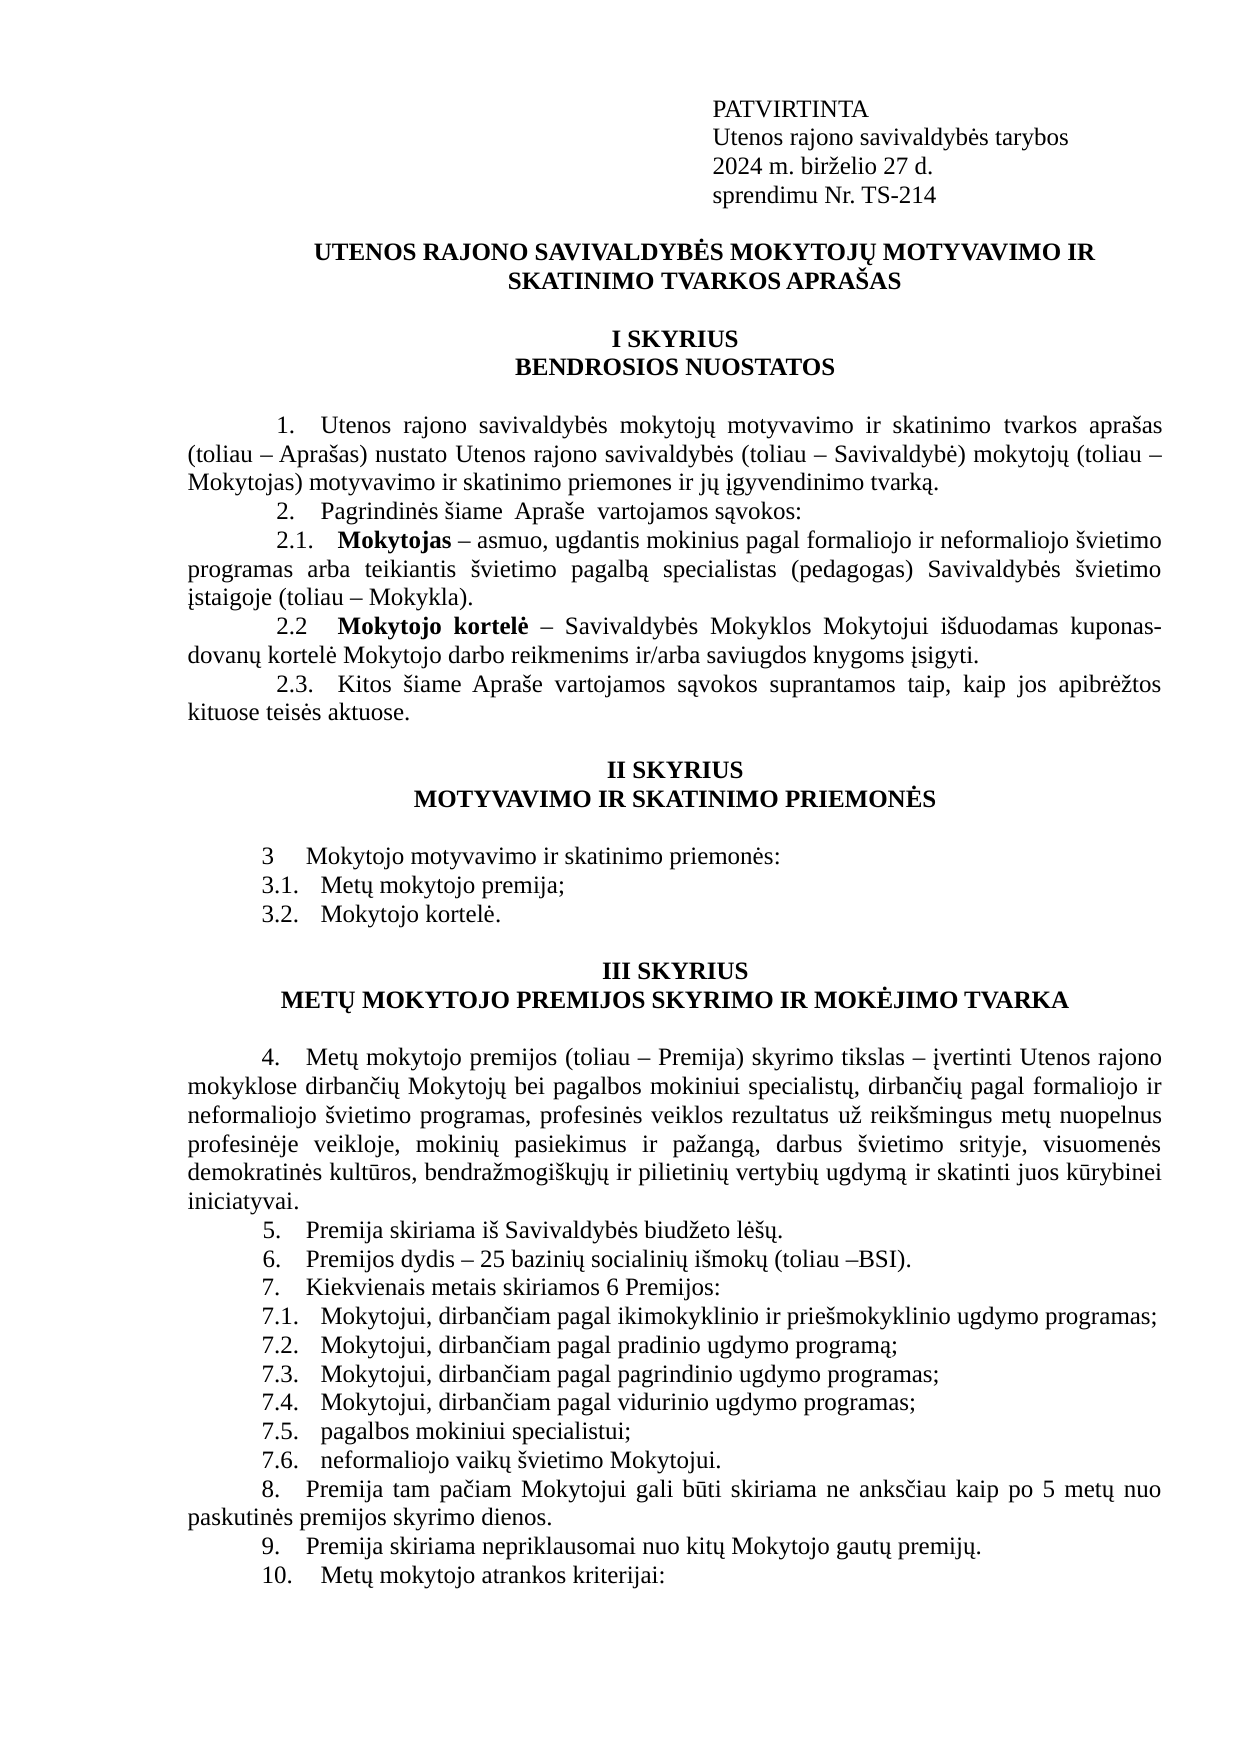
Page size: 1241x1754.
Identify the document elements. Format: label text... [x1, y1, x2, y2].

text 1. Utenos rajono savivaldybės mokytojų motyvavimo ir skatinimo tvarkos aprašas (toliau – Aprašas) nustato Utenos rajono savivaldybės (toliau – Savivaldybė) mokytojų (toliau – Mokytojas) motyvavimo ir skatinimo priemones ir jų įgyvendinimo tvarką. [187, 410, 1162, 496]
text 10. Metų mokytojo atrankos kriterijai: [187, 1560, 1162, 1589]
text PATVIRTINTA [187, 94, 1162, 122]
text 2. Pagrindinės šiame Apraše vartojamos sąvokos: [276, 496, 1162, 525]
text Utenos rajono savivaldybės mokytojų motyvavimo ir skatinimo TVARKOS APRAŠAS [247, 237, 1162, 295]
text 5. Premija skiriama iš Savivaldybės biudžeto lėšų. [187, 1215, 1162, 1244]
text MOTYVAVIMO IR SKATINIMO PRIEMONĖS [187, 784, 1162, 812]
text 3.1. Metų mokytojo premija; [187, 870, 1162, 899]
text 3 Mokytojo motyvavimo ir skatinimo priemonės: [187, 841, 1162, 870]
text I SKYRIUS [187, 324, 1162, 352]
text 7.5. pagalbos mokiniui specialistui; [187, 1416, 1162, 1445]
text 3.2. Mokytojo kortelė. [187, 899, 1162, 927]
text II SKYRIUS [187, 755, 1162, 784]
text 2.3. Kitos šiame Apraše vartojamos sąvokos suprantamos taip, kaip jos apibrėžtos kituose teisės aktuose. [187, 669, 1162, 726]
text sprendimu Nr. TS-214 [187, 180, 1162, 209]
text 7. Kiekvienais metais skiriamos 6 Premijos: [187, 1272, 1162, 1301]
text 7.2. Mokytojui, dirbančiam pagal pradinio ugdymo programą; [187, 1330, 1162, 1359]
text METŲ MOKYTOJO PREMIJOS SKYRIMO IR MOKĖJIMO TVARKA [187, 985, 1162, 1014]
text 9. Premija skiriama nepriklausomai nuo kitų Mokytojo gautų premijų. [187, 1531, 1162, 1560]
text 6. Premijos dydis – 25 bazinių socialinių išmokų (toliau –BSI). [187, 1244, 1162, 1272]
text 7.1. Mokytojui, dirbančiam pagal ikimokyklinio ir priešmokyklinio ugdymo programas; [187, 1301, 1162, 1330]
text 7.6. neformaliojo vaikų švietimo Mokytojui. [187, 1445, 1162, 1474]
text 2.2 Mokytojo kortelė – Savivaldybės Mokyklos Mokytojui išduodamas kuponas-dovanų kortelė Mokytojo darbo reikmenims ir/arba saviugdos knygoms įsigyti. [187, 611, 1162, 669]
text 8. Premija tam pačiam Mokytojui gali būti skiriama ne anksčiau kaip po 5 metų nuo paskutinės premijos skyrimo dienos. [187, 1474, 1162, 1531]
text 4. Metų mokytojo premijos (toliau – Premija) skyrimo tikslas – įvertinti Utenos rajono mokyklose dirbančių Mokytojų bei pagalbos mokiniui specialistų, dirbančių pagal formaliojo ir neformaliojo švietimo programas, profesinės veiklos rezultatus už reikšmingus metų nuopelnus profesinėje veikloje, mokinių pasiekimus ir pažangą, darbus švietimo srityje, visuomenės demokratinės kultūros, bendražmogiškųjų ir pilietinių vertybių ugdymą ir skatinti juos kūrybinei iniciatyvai. [187, 1042, 1162, 1215]
text 7.3. Mokytojui, dirbančiam pagal pagrindinio ugdymo programas; [187, 1359, 1162, 1387]
text 2.1. Mokytojas – asmuo, ugdantis mokinius pagal formaliojo ir neformaliojo švietimo programas arba teikiantis švietimo pagalbą specialistas (pedagogas) Savivaldybės švietimo įstaigoje (toliau – Mokykla). [187, 525, 1162, 611]
text III SKYRIUS [187, 956, 1162, 985]
text BENDROSIOS NUOSTATOS [187, 352, 1162, 381]
text Utenos rajono savivaldybės tarybos [187, 122, 1162, 151]
text 7.4. Mokytojui, dirbančiam pagal vidurinio ugdymo programas; [187, 1387, 1162, 1416]
text 2024 m. birželio 27 d. [187, 151, 1162, 180]
